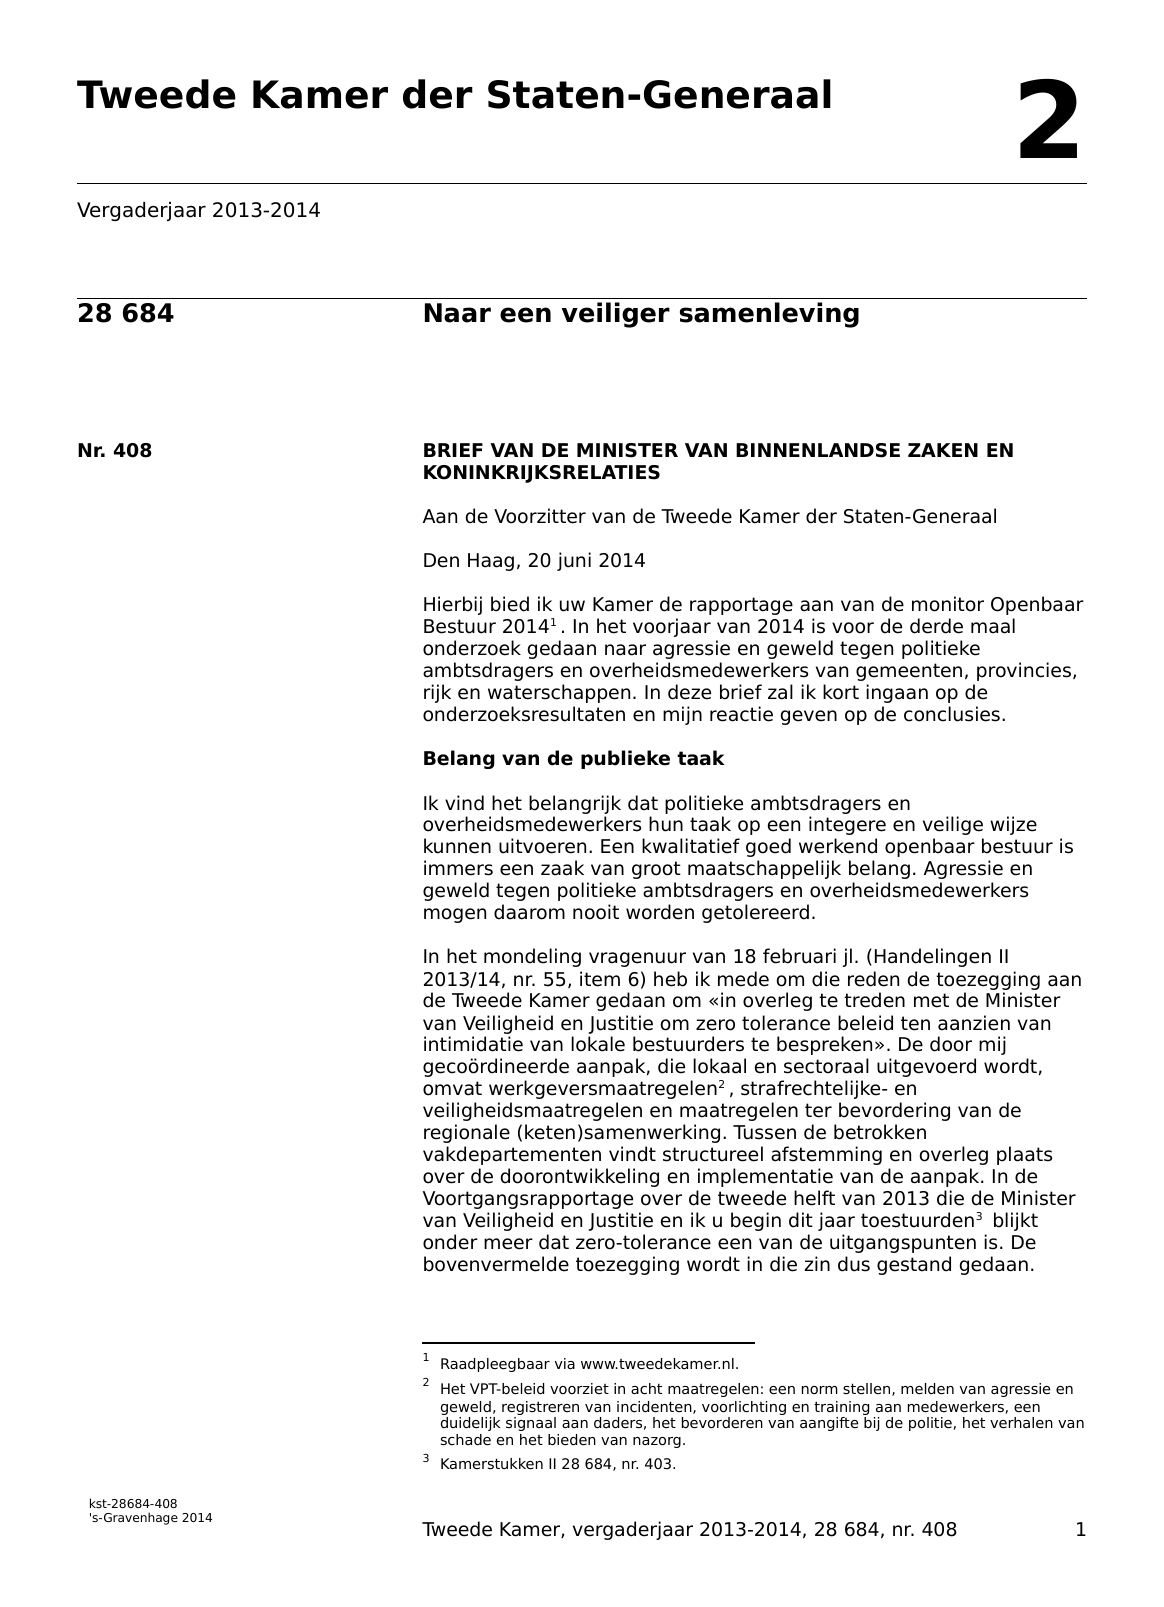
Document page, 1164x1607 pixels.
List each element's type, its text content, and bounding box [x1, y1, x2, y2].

text Het VPT-beleid voorziet in acht maatregelen: een norm stellen, melden van agressie en geweld, registreren van incidenten, voorlichting en training aan medewerkers, een duidelijk signaal aan daders, het bevorderen van aangifte bij de politie, het verhalen van schade en het bieden van nazorg. [422, 1377, 1087, 1449]
text 's-Gravenhage 2014 [88, 1511, 323, 1525]
text Kamerstukken II 28 684, nr. 403. [422, 1452, 1087, 1474]
text Hierbij bied ik uw Kamer de rapportage aan van de monitor Openbaar Bestuur 2014. In het voorjaar van 2014 is voor de derde maal onderzoek gedaan naar agressie en geweld tegen politieke ambtsdragers en overheidsmedewerkers van gemeenten, provincies, rijk en waterschappen. In deze brief zal ik kort ingaan op de onderzoeksresultaten en mijn reactie geven op de conclusies. [422, 594, 1087, 726]
table_header 2 [886, 59, 1087, 183]
table_header Tweede Kamer der Staten-Generaal [77, 59, 886, 183]
text Raadpleegbaar via www.tweedekamer.nl. [422, 1352, 1087, 1374]
subtitle Belang van de publieke taak [422, 748, 1087, 770]
text kst-28684-408 [88, 1497, 323, 1511]
text In het mondeling vragenuur van 18 februari jl. (Handelingen II 2013/14, nr. 55, item 6) heb ik mede om die reden de toezegging aan de Tweede Kamer gedaan om «in overleg te treden met de Minister van Veiligheid en Justitie om zero tolerance beleid ten aanzien van intimidatie van lokale bestuurders te bespreken». De door mij gecoördineerde aanpak, die lokaal en sectoraal uitgevoerd wordt, omvat werkgeversmaatregelen, strafrechtelijke- en veiligheidsmaatregelen en maatregelen ter bevordering van de regionale (keten)samenwerking. Tussen de betrokken vakdepartementen vindt structureel afstemming en overleg plaats over de doorontwikkeling en implementatie van de aanpak. In de Voortgangsrapportage over de tweede helft van 2013 die de Minister van Veiligheid en Justitie en ik u begin dit jaar toestuurden blijkt onder meer dat zero-tolerance een van de uitgangspunten is. De bovenvermelde toezegging wordt in die zin dus gestand gedaan. [422, 946, 1087, 1276]
text Aan de Voorzitter van de Tweede Kamer der Staten-Generaal [422, 506, 1087, 528]
table_cell Vergaderjaar 2013-2014 [77, 184, 1087, 298]
text Ik vind het belangrijk dat politieke ambtsdragers en overheidsmedewerkers hun taak op een integere en veilige wijze kunnen uitvoeren. Een kwalitatief goed werkend openbaar bestuur is immers een zaak van groot maatschappelijk belang. Agressie en geweld tegen politieke ambtsdragers en overheidsmedewerkers mogen daarom nooit worden getolereerd. [422, 792, 1087, 924]
subtitle 28 684 Naar een veiliger samenleving [77, 299, 1087, 329]
text Den Haag, 20 juni 2014 [422, 550, 1087, 572]
subtitle Nr. 408 BRIEF VAN DE MINISTER VAN BINNENLANDSE ZAKEN EN KONINKRIJKSRELATIES [77, 440, 1087, 484]
